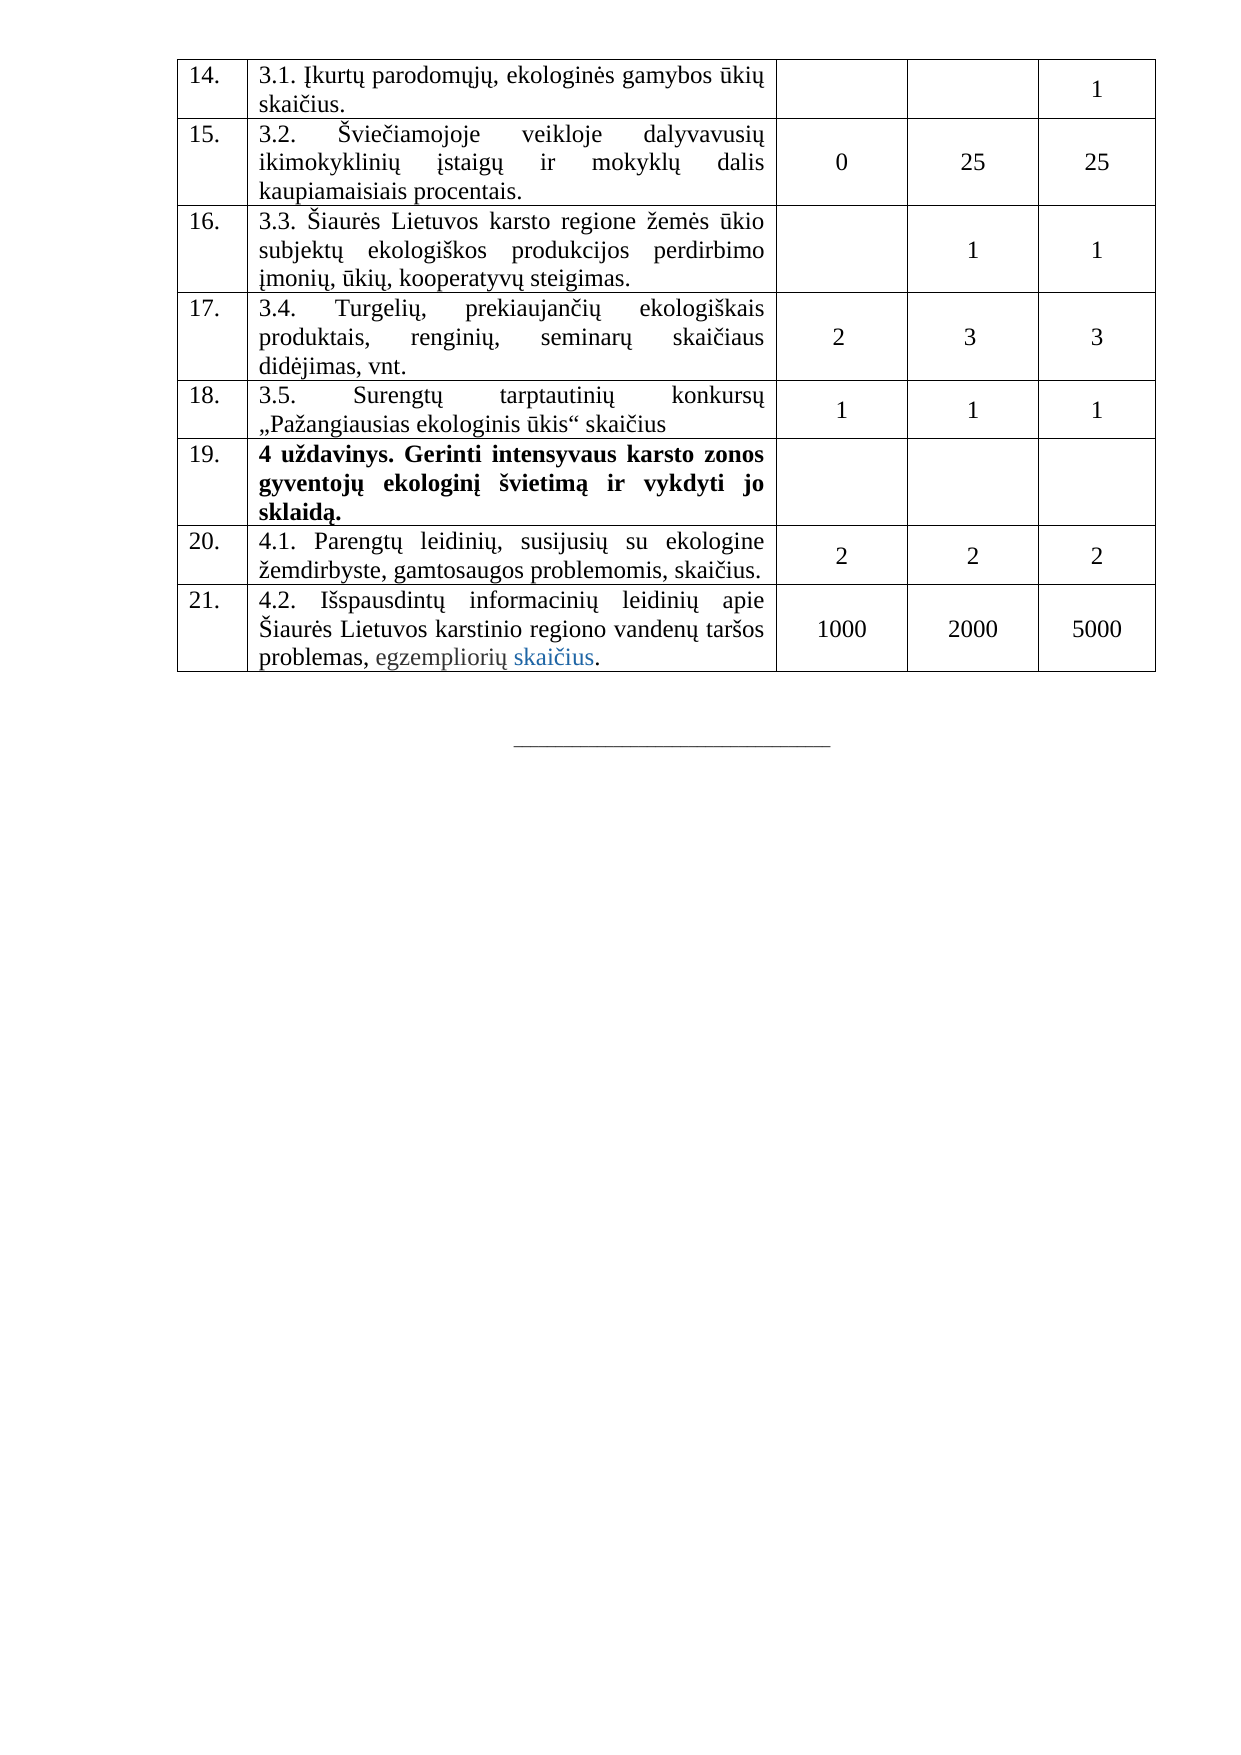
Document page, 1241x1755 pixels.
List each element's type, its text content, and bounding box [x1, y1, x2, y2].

table_cell 25 [1039, 119, 1155, 205]
table_cell 0 [777, 119, 907, 205]
table_cell 5000 [1039, 585, 1155, 671]
text ______________________________________ [177, 730, 1166, 749]
table_cell 3.2. Šviečiamojoje veikloje dalyvavusių ikimokyklinių įstaigų ir mokyklų dalis kaupiamaisiais procentais. [248, 119, 776, 205]
table_cell 1000 [777, 585, 907, 671]
table_cell 21. [178, 585, 247, 671]
table_cell 1 [908, 381, 1038, 438]
table_cell [777, 60, 907, 118]
table_cell 18. [178, 381, 247, 438]
table_cell 2000 [908, 585, 1038, 671]
table_cell [908, 60, 1038, 118]
table_cell 1 [1039, 381, 1155, 438]
table_cell 1 [1039, 60, 1155, 118]
table_cell 20. [178, 526, 247, 584]
table_cell 4.1. Parengtų leidinių, susijusių su ekologine žemdirbyste, gamtosaugos problemomis, skaičius. [248, 526, 776, 584]
table_cell 15. [178, 119, 247, 205]
table_cell 2 [908, 526, 1038, 584]
table_cell 2 [777, 293, 907, 379]
table_cell 2 [777, 526, 907, 584]
table_cell 19. [178, 439, 247, 525]
table_cell 25 [908, 119, 1038, 205]
table_cell [777, 439, 907, 525]
table_cell 16. [178, 206, 247, 292]
table_cell [908, 439, 1038, 525]
table_cell 3.3. Šiaurės Lietuvos karsto regione žemės ūkio subjektų ekologiškos produkcijos perdirbimo įmonių, ūkių, kooperatyvų steigimas. [248, 206, 776, 292]
table_cell 4.2. Išspausdintų informacinių leidinių apie Šiaurės Lietuvos karstinio regiono vandenų taršos problemas, egzempliorių skaičius. [248, 585, 776, 671]
table_cell 4 uždavinys. Gerinti intensyvaus karsto zonos gyventojų ekologinį švietimą ir vykdyti jo sklaidą. [248, 439, 776, 525]
table_cell 1 [908, 206, 1038, 292]
table_cell 14. [178, 60, 247, 118]
table_cell [1039, 439, 1155, 525]
table_cell 3.1. Įkurtų parodomųjų, ekologinės gamybos ūkių skaičius. [248, 60, 776, 118]
table_cell 17. [178, 293, 247, 379]
table_cell 3.5. Surengtų tarptautinių konkursų „Pažangiausias ekologinis ūkis“ skaičius [248, 381, 776, 438]
table_cell 1 [1039, 206, 1155, 292]
table_cell 2 [1039, 526, 1155, 584]
table_cell 3 [1039, 293, 1155, 379]
table_cell 3.4. Turgelių, prekiaujančių ekologiškais produktais, renginių, seminarų skaičiaus didėjimas, vnt. [248, 293, 776, 379]
table_cell 1 [777, 381, 907, 438]
table_cell [777, 206, 907, 292]
table_cell 3 [908, 293, 1038, 379]
